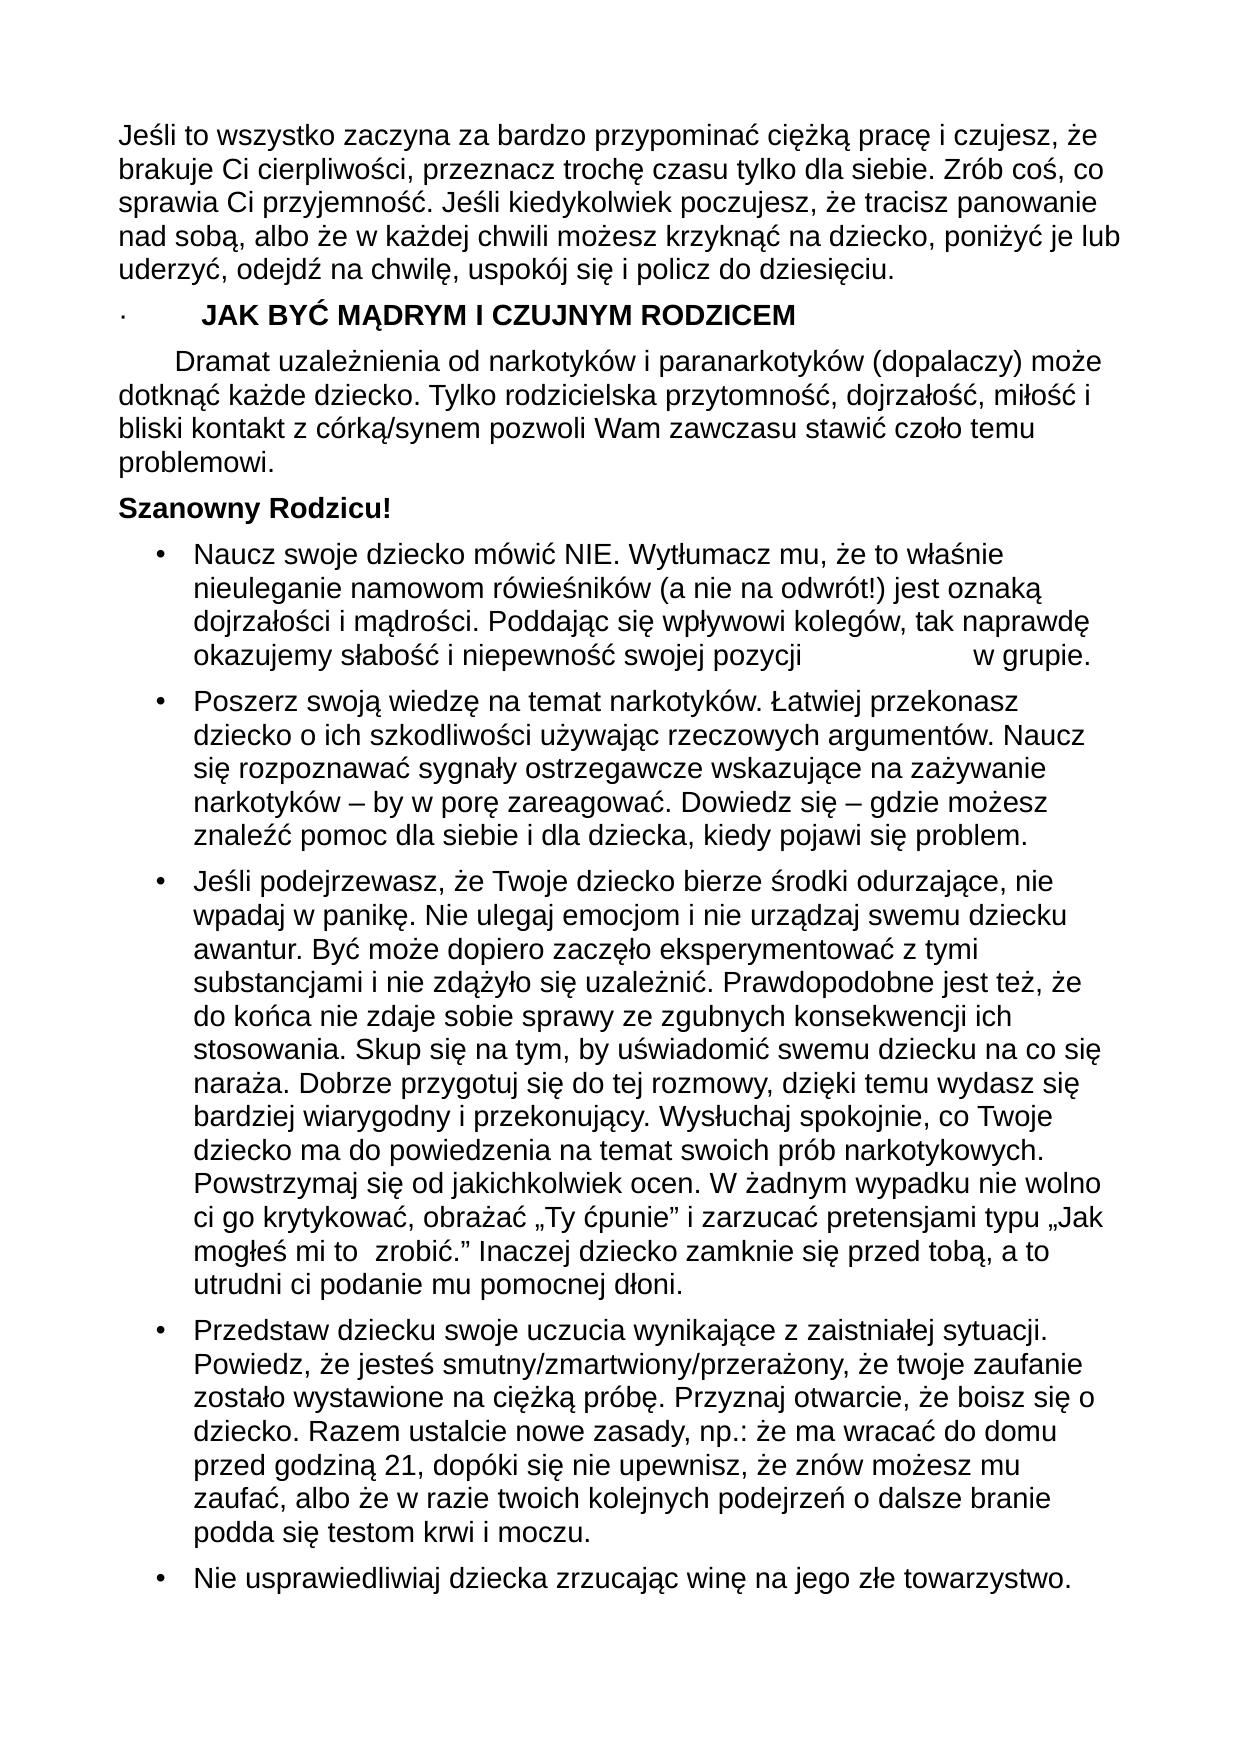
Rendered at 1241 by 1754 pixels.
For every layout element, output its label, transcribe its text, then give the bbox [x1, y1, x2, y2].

list Poszerz swoją wiedzę na temat narkotyków. Łatwiej przekonasz dziecko o ich szkodliwości używając rzeczowych argumentów. Naucz się rozpoznawać sygnały ostrzegawcze wskazujące na zażywanie narkotyków – by w porę zareagować. Dowiedz się – gdzie możesz znaleźć pomoc dla siebie i dla dziecka, kiedy pojawi się problem. [156, 684, 1122, 852]
text Dramat uzależnienia od narkotyków i paranarkotyków (dopalaczy) może dotknąć każde dziecko. Tylko rodzicielska przytomność, dojrzałość, miłość i bliski kontakt z córką/synem pozwoli Wam zawczasu stawić czoło temu problemowi. [118, 344, 1122, 478]
list Nie usprawiedliwiaj dziecka zrzucając winę na jego złe towarzystwo. [156, 1561, 1122, 1594]
text Jeśli to wszystko zaczyna za bardzo przypominać ciężką pracę i czujesz, że brakuje Ci cierpliwości, przeznacz trochę czasu tylko dla siebie. Zrób coś, co sprawia Ci przyjemność. Jeśli kiedykolwiek poczujesz, że tracisz panowanie nad sobą, albo że w każdej chwili możesz krzyknąć na dziecko, poniżyć je lub uderzyć, odejdź na chwilę, uspokój się i policz do dziesięciu. [118, 118, 1122, 286]
text · JAK BYĆ MĄDRYM I CZUJNYM RODZICEM [118, 298, 1122, 332]
list Naucz swoje dziecko mówić NIE. Wytłumacz mu, że to właśnie nieuleganie namowom rówieśników (a nie na odwrót!) jest oznaką dojrzałości i mądrości. Poddając się wpływowi kolegów, tak naprawdę okazujemy słabość i niepewność swojej pozycji w grupie. [156, 537, 1122, 671]
text Szanowny Rodzicu! [118, 491, 1122, 524]
list Przedstaw dziecku swoje uczucia wynikające z zaistniałej sytuacji. Powiedz, że jesteś smutny/zmartwiony/przerażony, że twoje zaufanie zostało wystawione na ciężką próbę. Przyznaj otwarcie, że boisz się o dziecko. Razem ustalcie nowe zasady, np.: że ma wracać do domu przed godziną 21, dopóki się nie upewnisz, że znów możesz mu zaufać, albo że w razie twoich kolejnych podejrzeń o dalsze branie podda się testom krwi i moczu. [156, 1313, 1122, 1548]
list Jeśli podejrzewasz, że Twoje dziecko bierze środki odurzające, nie wpadaj w panikę. Nie ulegaj emocjom i nie urządzaj swemu dziecku awantur. Być może dopiero zaczęło eksperymentować z tymi substancjami i nie zdążyło się uzależnić. Prawdopodobne jest też, że do końca nie zdaje sobie sprawy ze zgubnych konsekwencji ich stosowania. Skup się na tym, by uświadomić swemu dziecku na co się naraża. Dobrze przygotuj się do tej rozmowy, dzięki temu wydasz się bardziej wiarygodny i przekonujący. Wysłuchaj spokojnie, co Twoje dziecko ma do powiedzenia na temat swoich prób narkotykowych. Powstrzymaj się od jakichkolwiek ocen. W żadnym wypadku nie wolno ci go krytykować, obrażać „Ty ćpunie” i zarzucać pretensjami typu „Jak mogłeś mi to zrobić.” Inaczej dziecko zamknie się przed tobą, a to utrudni ci podanie mu pomocnej dłoni. [156, 864, 1122, 1301]
